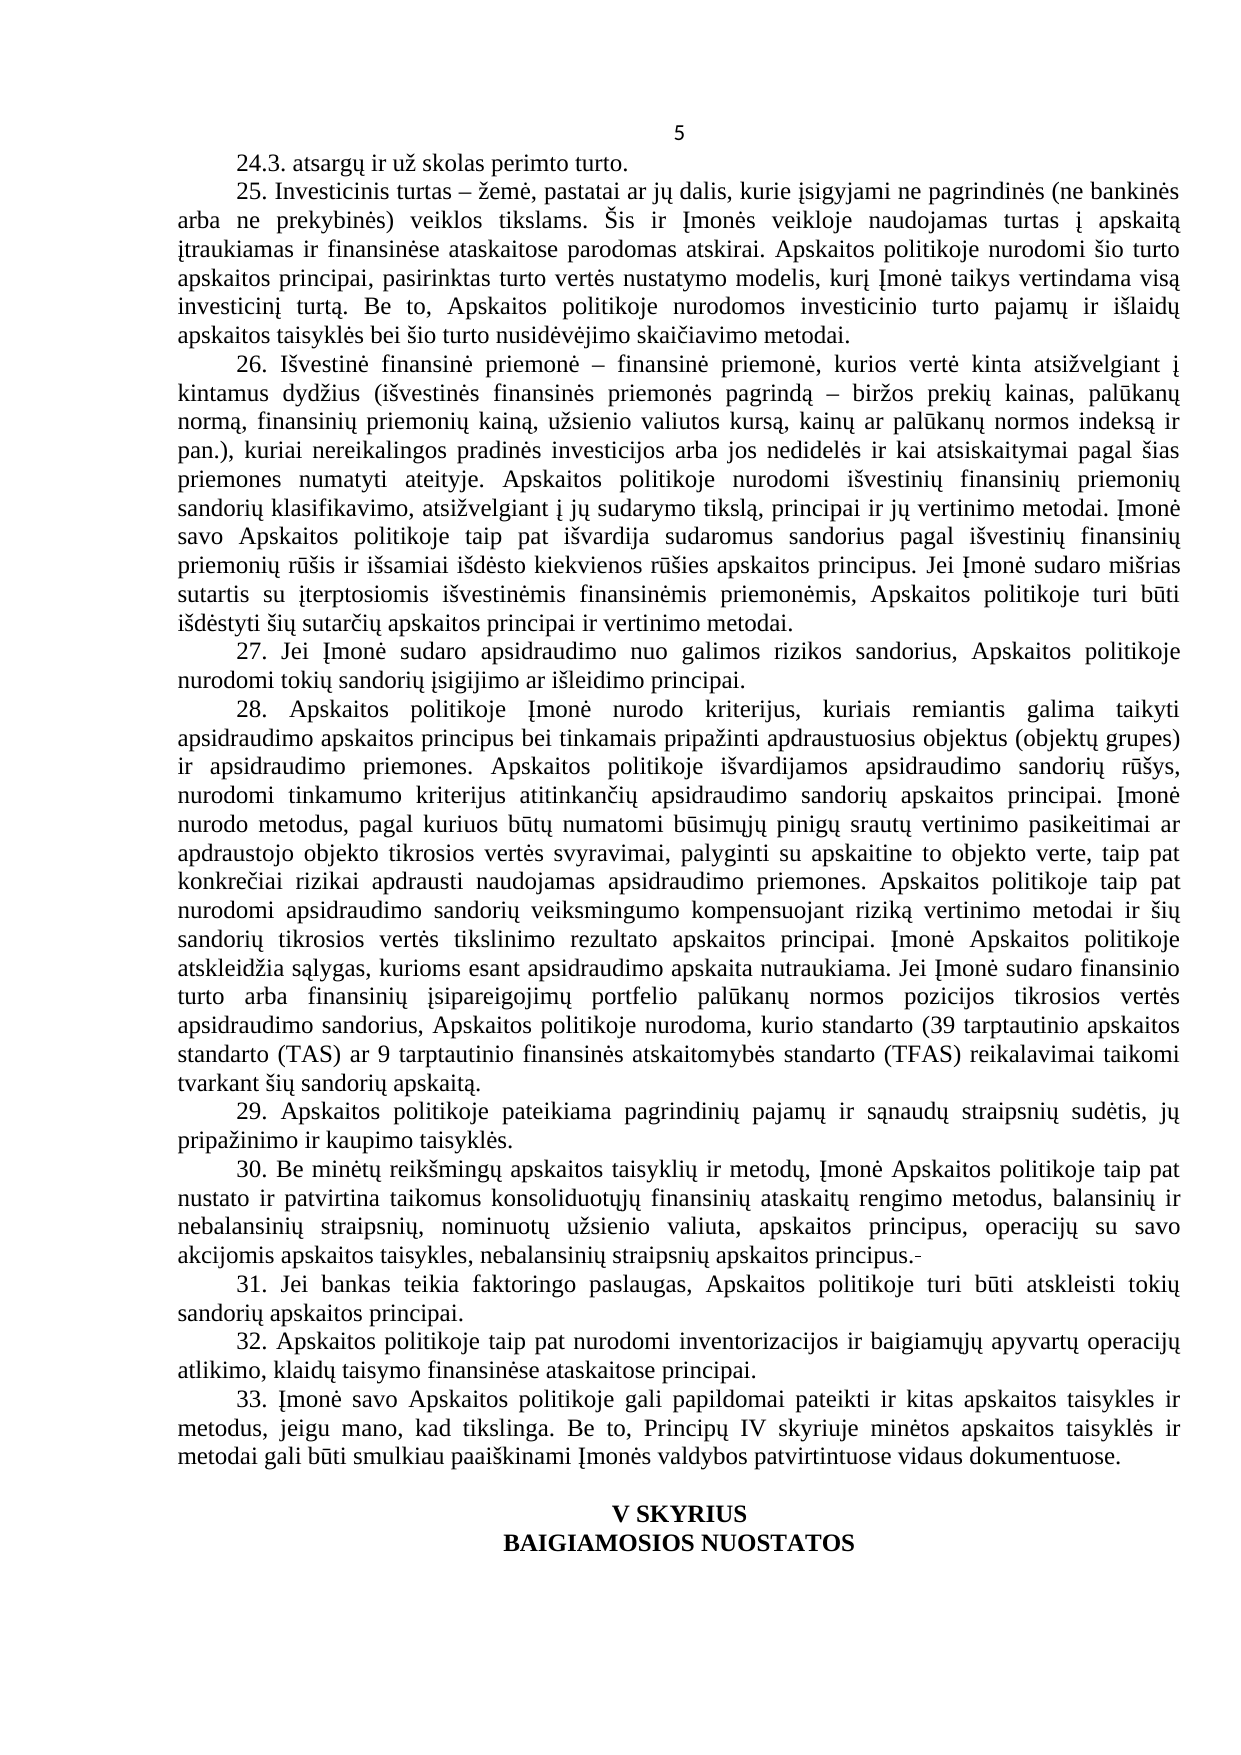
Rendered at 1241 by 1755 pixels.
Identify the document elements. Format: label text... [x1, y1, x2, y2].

text 30. Be minėtų reikšmingų apskaitos taisyklių ir metodų, Įmonė Apskaitos politikoje taip pat nustato ir patvirtina taikomus konsoliduotųjų finansinių ataskaitų rengimo metodus, balansinių ir nebalansinių straipsnių, nominuotų užsienio valiuta, apskaitos principus, operacijų su savo akcijomis apskaitos taisykles, nebalansinių straipsnių apskaitos principus. [177, 1154, 1181, 1269]
text 27. Jei Įmonė sudaro apsidraudimo nuo galimos rizikos sandorius, Apskaitos politikoje nurodomi tokių sandorių įsigijimo ar išleidimo principai. [177, 636, 1181, 694]
text 29. Apskaitos politikoje pateikiama pagrindinių pajamų ir sąnaudų straipsnių sudėtis, jų pripažinimo ir kaupimo taisyklės. [177, 1096, 1181, 1154]
text BAIGIAMOSIOS NUOSTATOS [177, 1528, 1181, 1556]
text 26. Išvestinė finansinė priemonė – finansinė priemonė, kurios vertė kinta atsižvelgiant į kintamus dydžius (išvestinės finansinės priemonės pagrindą – biržos prekių kainas, palūkanų normą, finansinių priemonių kainą, užsienio valiutos kursą, kainų ar palūkanų normos indeksą ir pan.), kuriai nereikalingos pradinės investicijos arba jos nedidelės ir kai atsiskaitymai pagal šias priemones numatyti ateityje. Apskaitos politikoje nurodomi išvestinių finansinių priemonių sandorių klasifikavimo, atsižvelgiant į jų sudarymo tikslą, principai ir jų vertinimo metodai. Įmonė savo Apskaitos politikoje taip pat išvardija sudaromus sandorius pagal išvestinių finansinių priemonių rūšis ir išsamiai išdėsto kiekvienos rūšies apskaitos principus. Jei Įmonė sudaro mišrias sutartis su įterptosiomis išvestinėmis finansinėmis priemonėmis, Apskaitos politikoje turi būti išdėstyti šių sutarčių apskaitos principai ir vertinimo metodai. [177, 349, 1181, 636]
text 32. Apskaitos politikoje taip pat nurodomi inventorizacijos ir baigiamųjų apyvartų operacijų atlikimo, klaidų taisymo finansinėse ataskaitose principai. [177, 1326, 1181, 1384]
text 31. Jei bankas teikia faktoringo paslaugas, Apskaitos politikoje turi būti atskleisti tokių sandorių apskaitos principai. [177, 1269, 1181, 1326]
text V SKYRIUS [177, 1499, 1181, 1528]
text 25. Investicinis turtas – žemė, pastatai ar jų dalis, kurie įsigyjami ne pagrindinės (ne bankinės arba ne prekybinės) veiklos tikslams. Šis ir Įmonės veikloje naudojamas turtas į apskaitą įtraukiamas ir finansinėse ataskaitose parodomas atskirai. Apskaitos politikoje nurodomi šio turto apskaitos principai, pasirinktas turto vertės nustatymo modelis, kurį Įmonė taikys vertindama visą investicinį turtą. Be to, Apskaitos politikoje nurodomos investicinio turto pajamų ir išlaidų apskaitos taisyklės bei šio turto nusidėvėjimo skaičiavimo metodai. [177, 176, 1181, 349]
text 33. Įmonė savo Apskaitos politikoje gali papildomai pateikti ir kitas apskaitos taisykles ir metodus, jeigu mano, kad tikslinga. Be to, Principų IV skyriuje minėtos apskaitos taisyklės ir metodai gali būti smulkiau paaiškinami Įmonės valdybos patvirtintuose vidaus dokumentuose. [177, 1384, 1181, 1470]
text 28. Apskaitos politikoje Įmonė nurodo kriterijus, kuriais remiantis galima taikyti apsidraudimo apskaitos principus bei tinkamais pripažinti apdraustuosius objektus (objektų grupes) ir apsidraudimo priemones. Apskaitos politikoje išvardijamos apsidraudimo sandorių rūšys, nurodomi tinkamumo kriterijus atitinkančių apsidraudimo sandorių apskaitos principai. Įmonė nurodo metodus, pagal kuriuos būtų numatomi būsimųjų pinigų srautų vertinimo pasikeitimai ar apdraustojo objekto tikrosios vertės svyravimai, palyginti su apskaitine to objekto verte, taip pat konkrečiai rizikai apdrausti naudojamas apsidraudimo priemones. Apskaitos politikoje taip pat nurodomi apsidraudimo sandorių veiksmingumo kompensuojant riziką vertinimo metodai ir šių sandorių tikrosios vertės tikslinimo rezultato apskaitos principai. Įmonė Apskaitos politikoje atskleidžia sąlygas, kurioms esant apsidraudimo apskaita nutraukiama. Jei Įmonė sudaro finansinio turto arba finansinių įsipareigojimų portfelio palūkanų normos pozicijos tikrosios vertės apsidraudimo sandorius, Apskaitos politikoje nurodoma, kurio standarto (39 tarptautinio apskaitos standarto (TAS) ar 9 tarptautinio finansinės atskaitomybės standarto (TFAS) reikalavimai taikomi tvarkant šių sandorių apskaitą. [177, 694, 1181, 1096]
text 24.3. atsargų ir už skolas perimto turto. [177, 148, 1181, 176]
